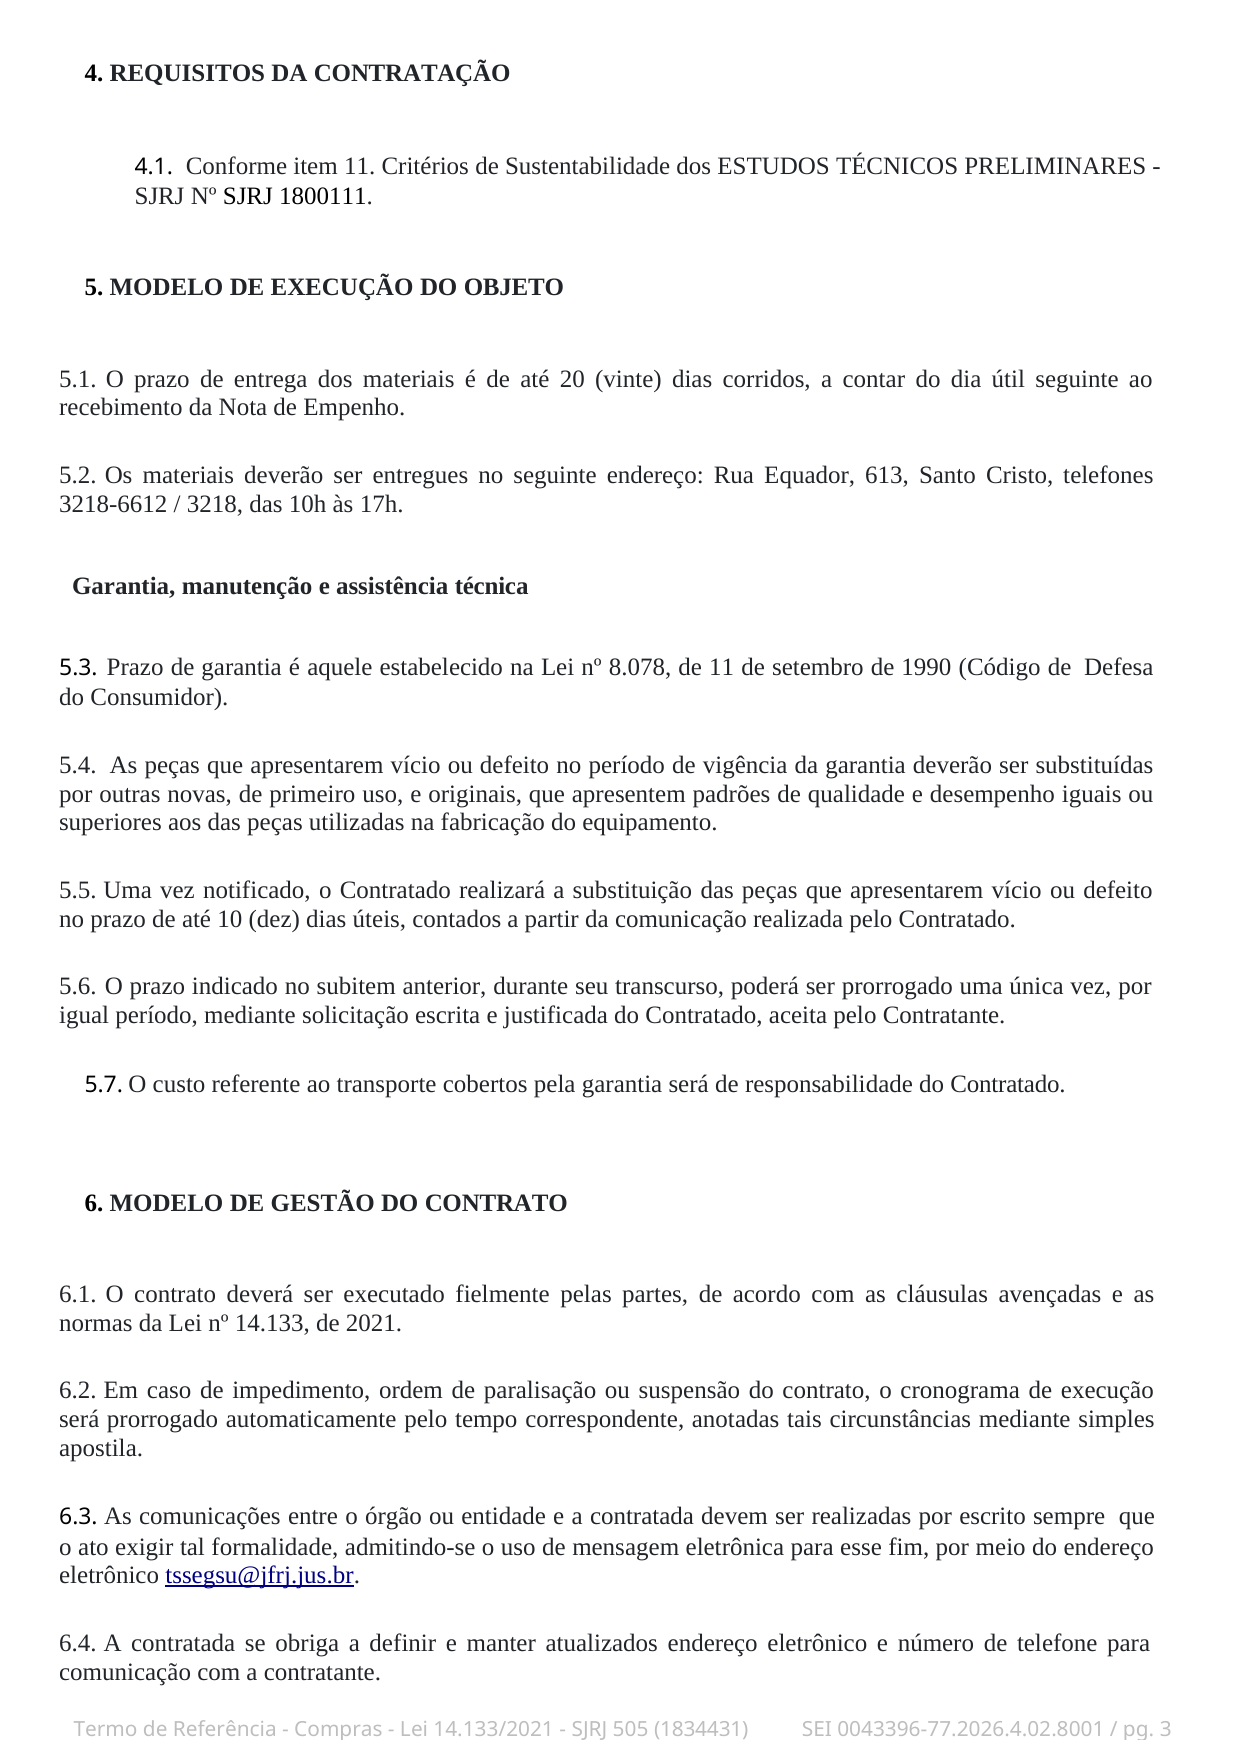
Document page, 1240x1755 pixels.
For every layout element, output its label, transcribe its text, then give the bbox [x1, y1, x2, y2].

subtitle Garantia, manutenção e assistência técnica [72, 571, 1181, 600]
list As peças que apresentarem vício ou defeito no período de vigência da garantia deverão ser substituídas por outras novas, de primeiro uso, e originais, que apresentem padrões de qualidade e desempenho iguais ou superiores aos das peças utilizadas na fabricação do equipamento. [59, 750, 1156, 836]
list Em caso de impedimento, ordem de paralisação ou suspensão do contrato, o cronograma de execução será prorrogado automaticamente pelo tempo correspondente, anotadas tais circunstâncias mediante simples apostila. [59, 1375, 1155, 1461]
list Conforme item 11. Critérios de Sustentabilidade dos ESTUDOS TÉCNICOS PRELIMINARES - SJRJ Nº SJRJ 1800111. [134, 150, 1166, 210]
list O contrato deverá ser executado fielmente pelas partes, de acordo com as cláusulas avençadas e as normas da Lei nº 14.133, de 2021. [59, 1279, 1155, 1336]
list O custo referente ao transporte cobertos pela garantia será de responsabilidade do Contratado. [84, 1068, 1181, 1099]
list A contratada se obriga a definir e manter atualizados endereço eletrônico e número de telefone para comunicação com a contratante. [59, 1628, 1152, 1685]
list O prazo de entrega dos materiais é de até 20 (vinte) dias corridos, a contar do dia útil seguinte ao recebimento da Nota de Empenho. [59, 364, 1155, 421]
list MODELO DE EXECUÇÃO DO OBJETO [84, 272, 1181, 301]
list As comunicações entre o órgão ou entidade e a contratada devem ser realizadas por escrito sempre que o ato exigir tal formalidade, admitindo-se o uso de mensagem eletrônica para esse fim, por meio do endereço eletrônico tssegsu@jfrj.jus.br. [59, 1500, 1155, 1589]
list MODELO DE GESTÃO DO CONTRATO [84, 1188, 1181, 1216]
list REQUISITOS DA CONTRATAÇÃO [84, 58, 1181, 87]
list Uma vez notificado, o Contratado realizará a substituição das peças que apresentarem vício ou defeito no prazo de até 10 (dez) dias úteis, contados a partir da comunicação realizada pelo Contratado. [59, 875, 1154, 933]
list O prazo indicado no subitem anterior, durante seu transcurso, poderá ser prorrogado uma única vez, por igual período, mediante solicitação escrita e justificada do Contratado, aceita pelo Contratante. [59, 971, 1154, 1029]
list Os materiais deverão ser entregues no seguinte endereço: Rua Equador, 613, Santo Cristo, telefones 3218-6612 / 3218, das 10h às 17h. [59, 460, 1154, 517]
list Prazo de garantia é aquele estabelecido na Lei nº 8.078, de 11 de setembro de 1990 (Código de Defesa do Consumidor). [59, 651, 1153, 711]
